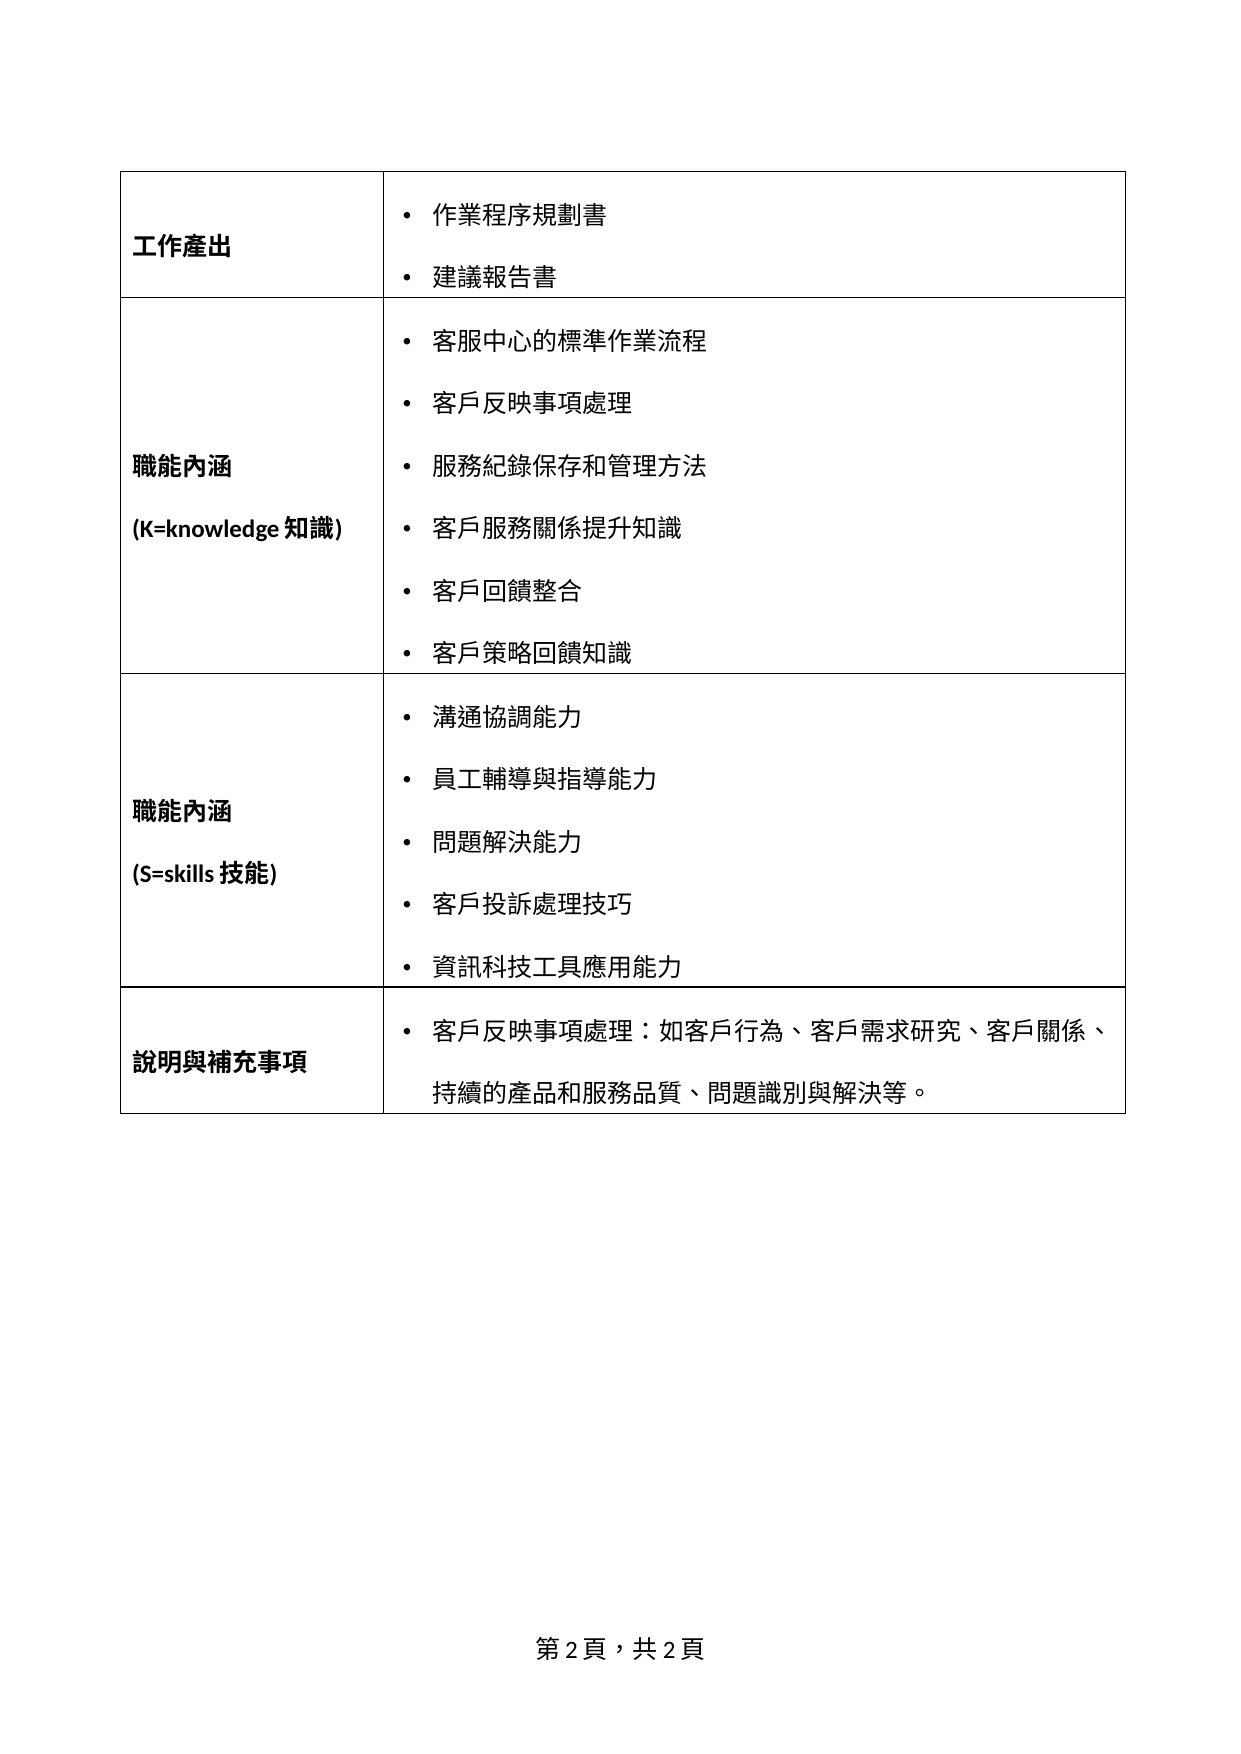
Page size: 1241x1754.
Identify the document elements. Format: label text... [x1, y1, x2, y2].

table_cell 職能內涵 (S=skills技能) [121, 674, 383, 986]
table_cell 客戶反映事項處理：如客戶行為、客戶需求研究、客戶關係、持續的產品和服務品質、問題識別與解決等。 [384, 988, 1125, 1112]
table_cell 溝通協調能力 員工輔導與指導能力 問題解決能力 客戶投訴處理技巧 資訊科技工具應用能力 [384, 674, 1125, 986]
table_cell 客服中心的標準作業流程 客戶反映事項處理 服務紀錄保存和管理方法 客戶服務關係提升知識 客戶回饋整合 客戶策略回饋知識 [384, 298, 1125, 673]
table_cell 作業程序規劃書 建議報告書 [384, 172, 1125, 297]
table_cell 說明與補充事項 [121, 988, 383, 1112]
table_cell 工作產出 [121, 172, 383, 297]
table_cell 職能內涵 (K=knowledge知識) [121, 298, 383, 673]
